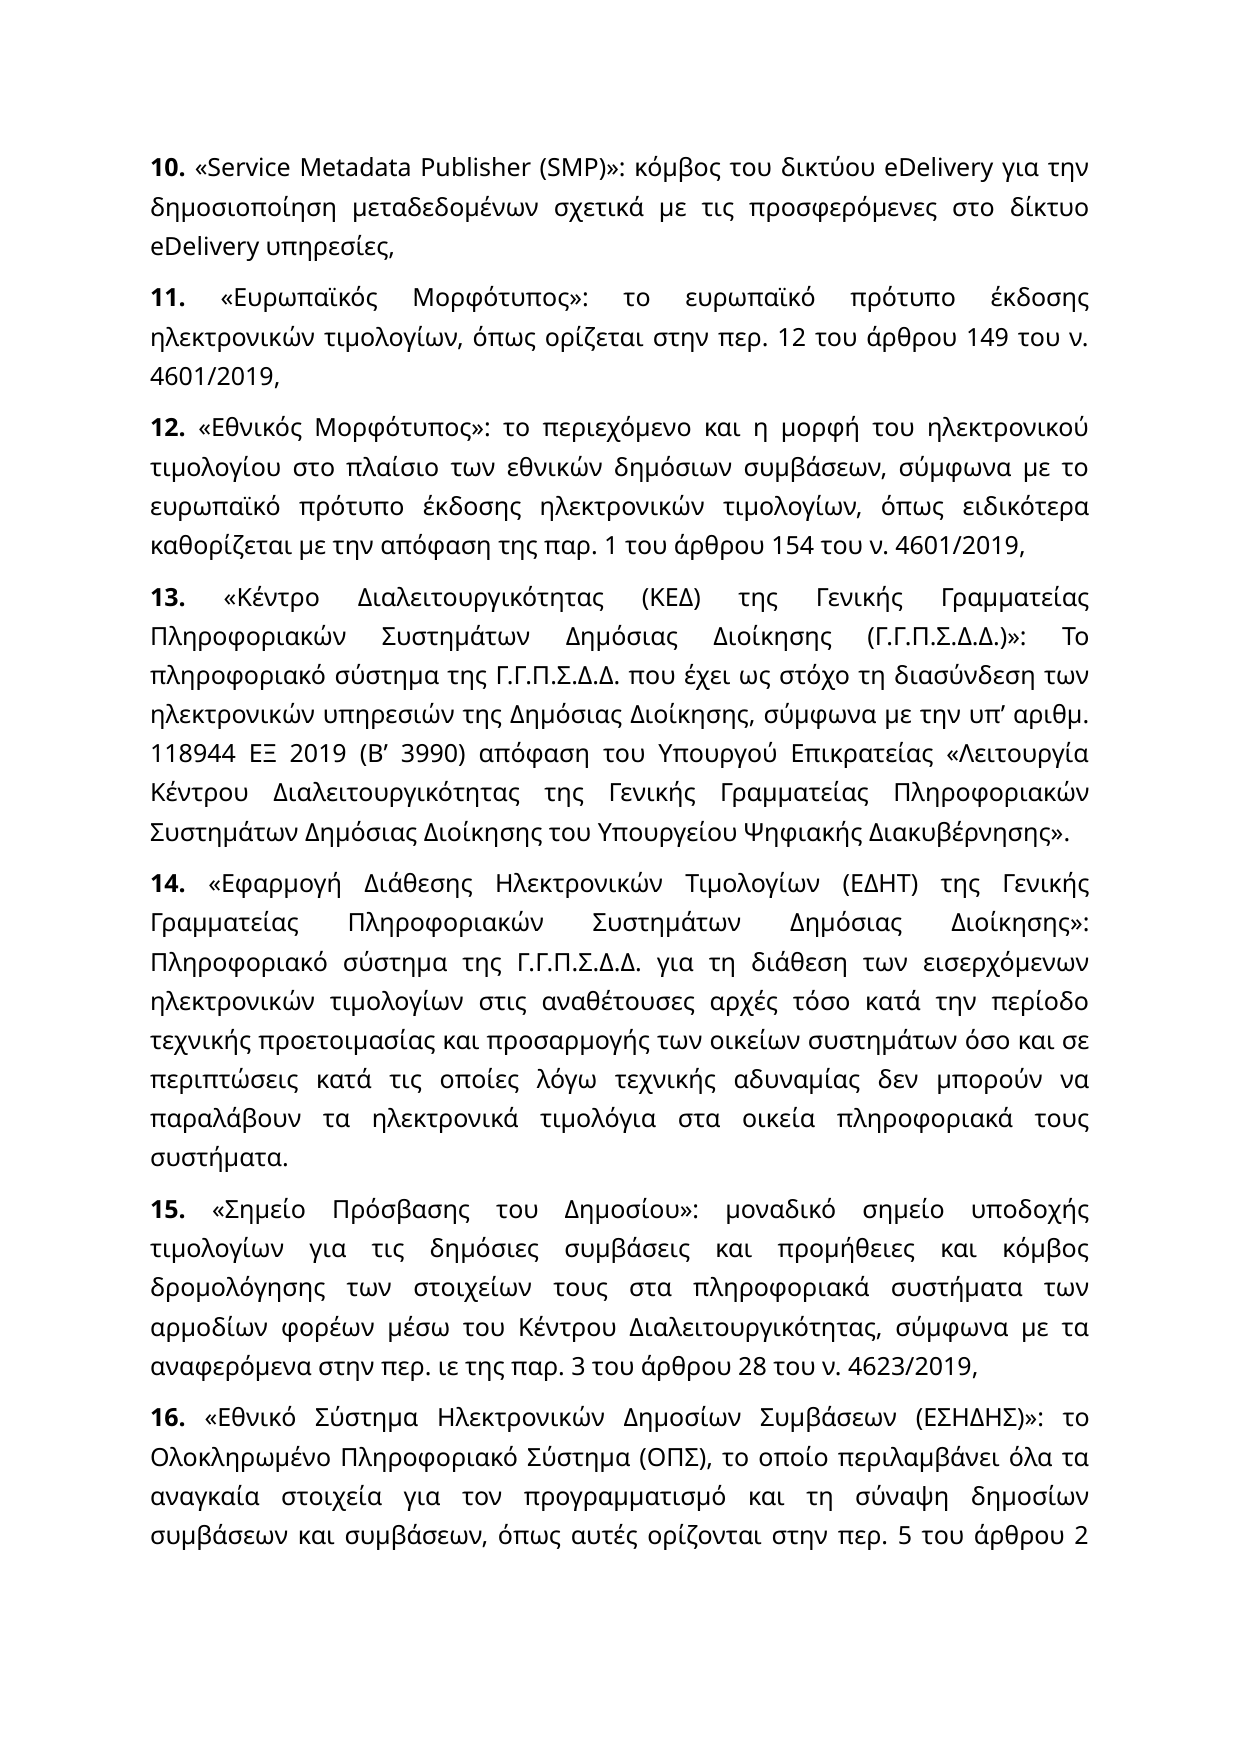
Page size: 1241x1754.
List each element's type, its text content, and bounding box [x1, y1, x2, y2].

text 15. «Σημείο Πρόσβασης του Δημοσίου»: μοναδικό σημείο υποδοχής τιμολογίων για τις δημόσιες συμβάσεις και προμήθειες και κόμβος δρομολόγησης των στοιχείων τους στα πληροφοριακά συστήματα των αρμοδίων φορέων μέσω του Κέντρου Διαλειτουργικότητας, σύμφωνα με τα αναφερόμενα στην περ. ιε της παρ. 3 του άρθρου 28 του ν. 4623/2019, [150, 1192, 1090, 1382]
text 10. «Service Metadata Publisher (SMP)»: κόμβος του δικτύου eDelivery για την δημοσιοποίηση μεταδεδομένων σχετικά με τις προσφερόμενες στο δίκτυο eDelivery υπηρεσίες, [150, 150, 1090, 262]
text 14. «Εφαρμογή Διάθεσης Ηλεκτρονικών Τιμολογίων (ΕΔΗΤ) της Γενικής Γραμματείας Πληροφοριακών Συστημάτων Δημόσιας Διοίκησης»: Πληροφοριακό σύστημα της Γ.Γ.Π.Σ.Δ.Δ. για τη διάθεση των εισερχόμενων ηλεκτρονικών τιμολογίων στις αναθέτουσες αρχές τόσο κατά την περίοδο τεχνικής προετοιμασίας και προσαρμογής των οικείων συστημάτων όσο και σε περιπτώσεις κατά τις οποίες λόγω τεχνικής αδυναμίας δεν μπορούν να παραλάβουν τα ηλεκτρονικά τιμολόγια στα οικεία πληροφοριακά τους συστήματα. [150, 866, 1090, 1174]
text 13. «Κέντρο Διαλειτουργικότητας (ΚΕΔ) της Γενικής Γραμματείας Πληροφοριακών Συστημάτων Δημόσιας Διοίκησης (Γ.Γ.Π.Σ.Δ.Δ.)»: Το πληροφοριακό σύστημα της Γ.Γ.Π.Σ.Δ.Δ. που έχει ως στόχο τη διασύνδεση των ηλεκτρονικών υπηρεσιών της Δημόσιας Διοίκησης, σύμφωνα με την υπ’ αριθμ. 118944 ΕΞ 2019 (Β’ 3990) απόφαση του Υπουργού Επικρατείας «Λειτουργία Κέντρου Διαλειτουργικότητας της Γενικής Γραμματείας Πληροφοριακών Συστημάτων Δημόσιας Διοίκησης του Υπουργείου Ψηφιακής Διακυβέρνησης». [150, 579, 1090, 848]
text 11. «Ευρωπαϊκός Μορφότυπος»: το ευρωπαϊκό πρότυπο έκδοσης ηλεκτρονικών τιμολογίων, όπως ορίζεται στην περ. 12 του άρθρου 149 του ν. 4601/2019, [150, 280, 1090, 392]
text 12. «Εθνικός Μορφότυπος»: το περιεχόμενο και η μορφή του ηλεκτρονικού τιμολογίου στο πλαίσιο των εθνικών δημόσιων συμβάσεων, σύμφωνα με το ευρωπαϊκό πρότυπο έκδοσης ηλεκτρονικών τιμολογίων, όπως ειδικότερα καθορίζεται με την απόφαση της παρ. 1 του άρθρου 154 του ν. 4601/2019, [150, 410, 1090, 562]
text 16. «Εθνικό Σύστημα Ηλεκτρονικών Δημοσίων Συμβάσεων (ΕΣΗΔΗΣ)»: το Ολοκληρωμένο Πληροφοριακό Σύστημα (ΟΠΣ), το οποίο περιλαμβάνει όλα τα αναγκαία στοιχεία για τον προγραμματισμό και τη σύναψη δημοσίων συμβάσεων και συμβάσεων, όπως αυτές ορίζονται στην περ. 5 του άρθρου 2 [150, 1400, 1090, 1552]
